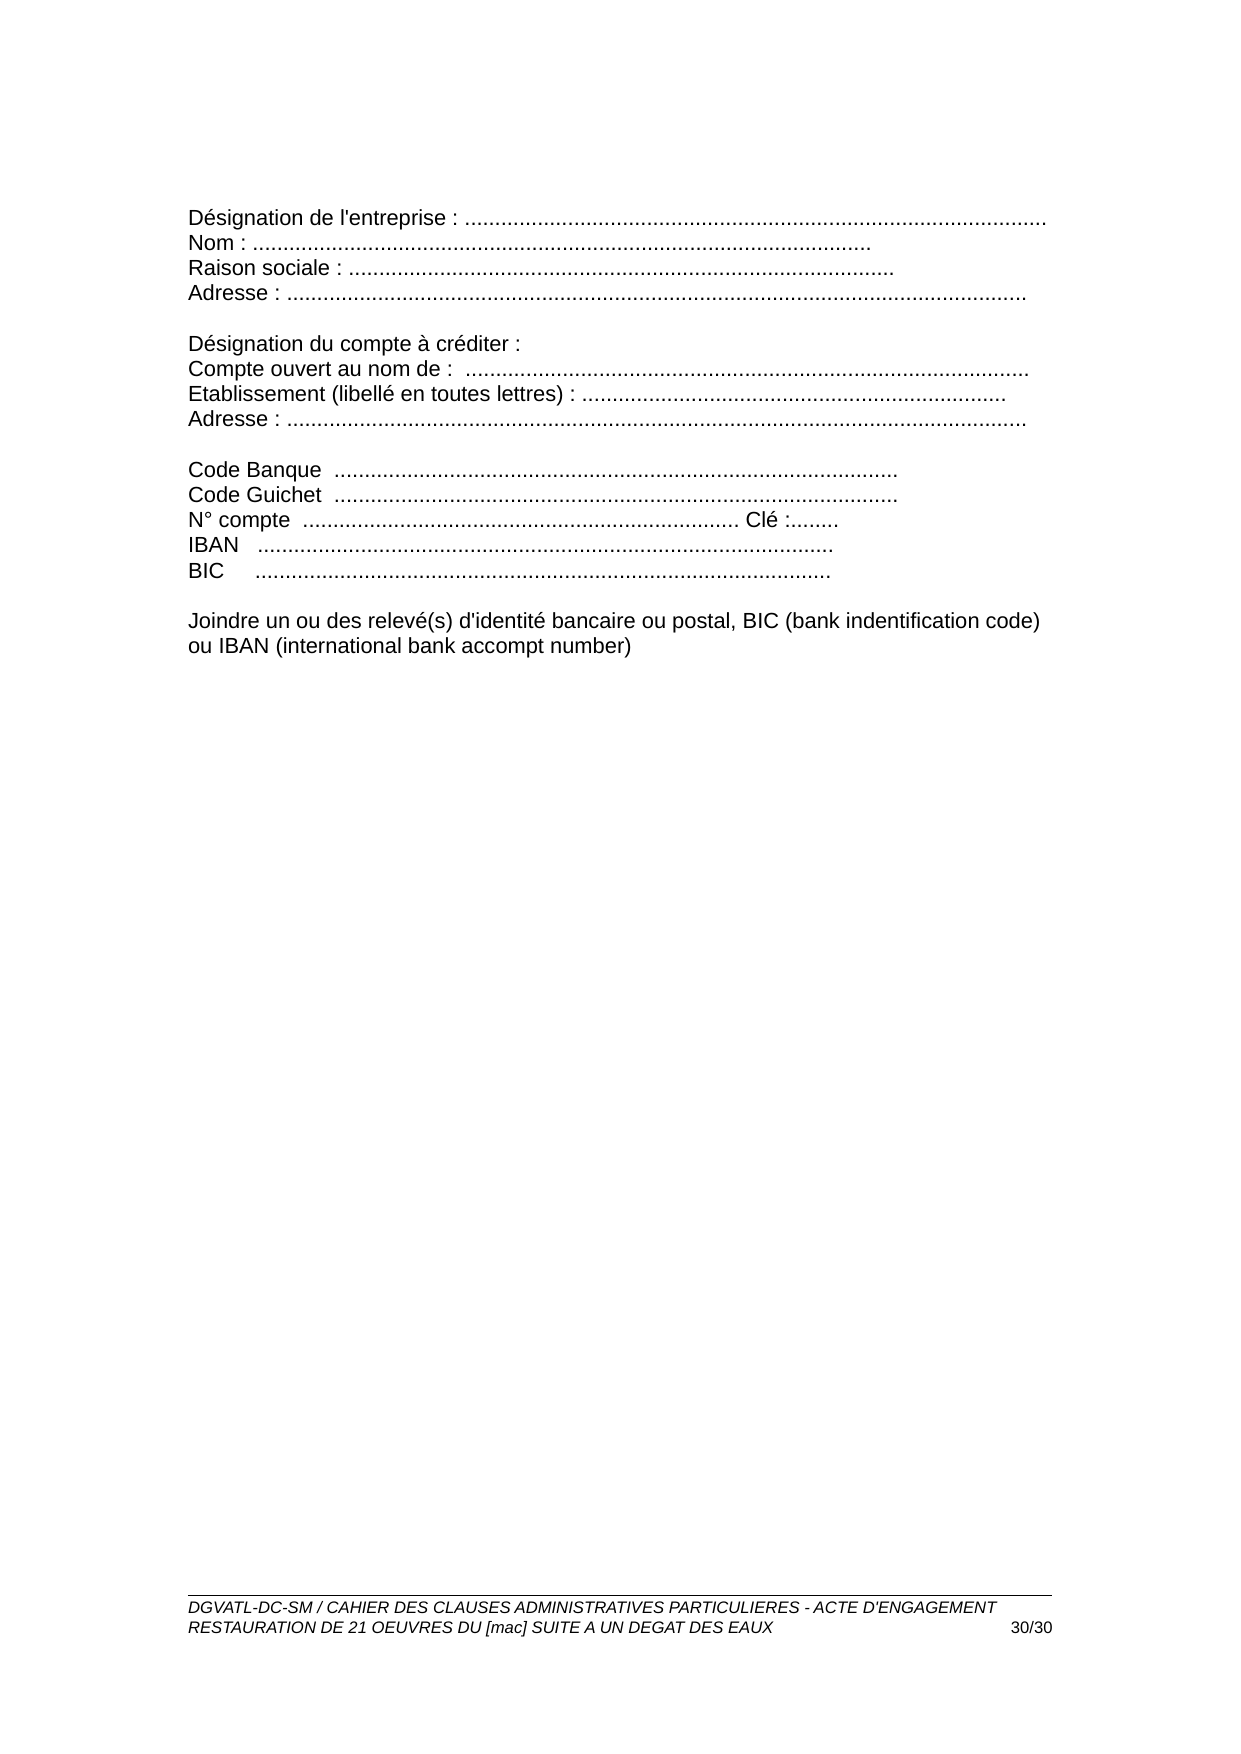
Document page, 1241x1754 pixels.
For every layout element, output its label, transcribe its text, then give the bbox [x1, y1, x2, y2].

text Etablissement (libellé en toutes lettres) : ...................................................................... [188, 381, 1052, 406]
text Code Guichet ............................................................................................. [188, 482, 1052, 507]
text Adresse : .......................................................................................................................... [188, 406, 1052, 431]
text BIC ............................................................................................... [188, 557, 1052, 583]
text Joindre un ou des relevé(s) d'identité bancaire ou postal, BIC (bank indentification code) ou IBAN (international bank accompt number) [188, 608, 1052, 658]
text Adresse : .......................................................................................................................... [188, 280, 1052, 305]
text Code Banque ............................................................................................. [188, 457, 1052, 482]
text Compte ouvert au nom de : ............................................................................................. [188, 356, 1052, 381]
text Désignation du compte à créditer : [188, 331, 1052, 356]
text Raison sociale : .......................................................................................... [188, 255, 1052, 280]
text Désignation de l'entreprise : ................................................................................................ [188, 204, 1052, 230]
text IBAN ............................................................................................... [188, 532, 1052, 557]
text Nom : ...................................................................................................... [188, 230, 1052, 255]
text N° compte ........................................................................ Clé :........ [188, 507, 1052, 532]
